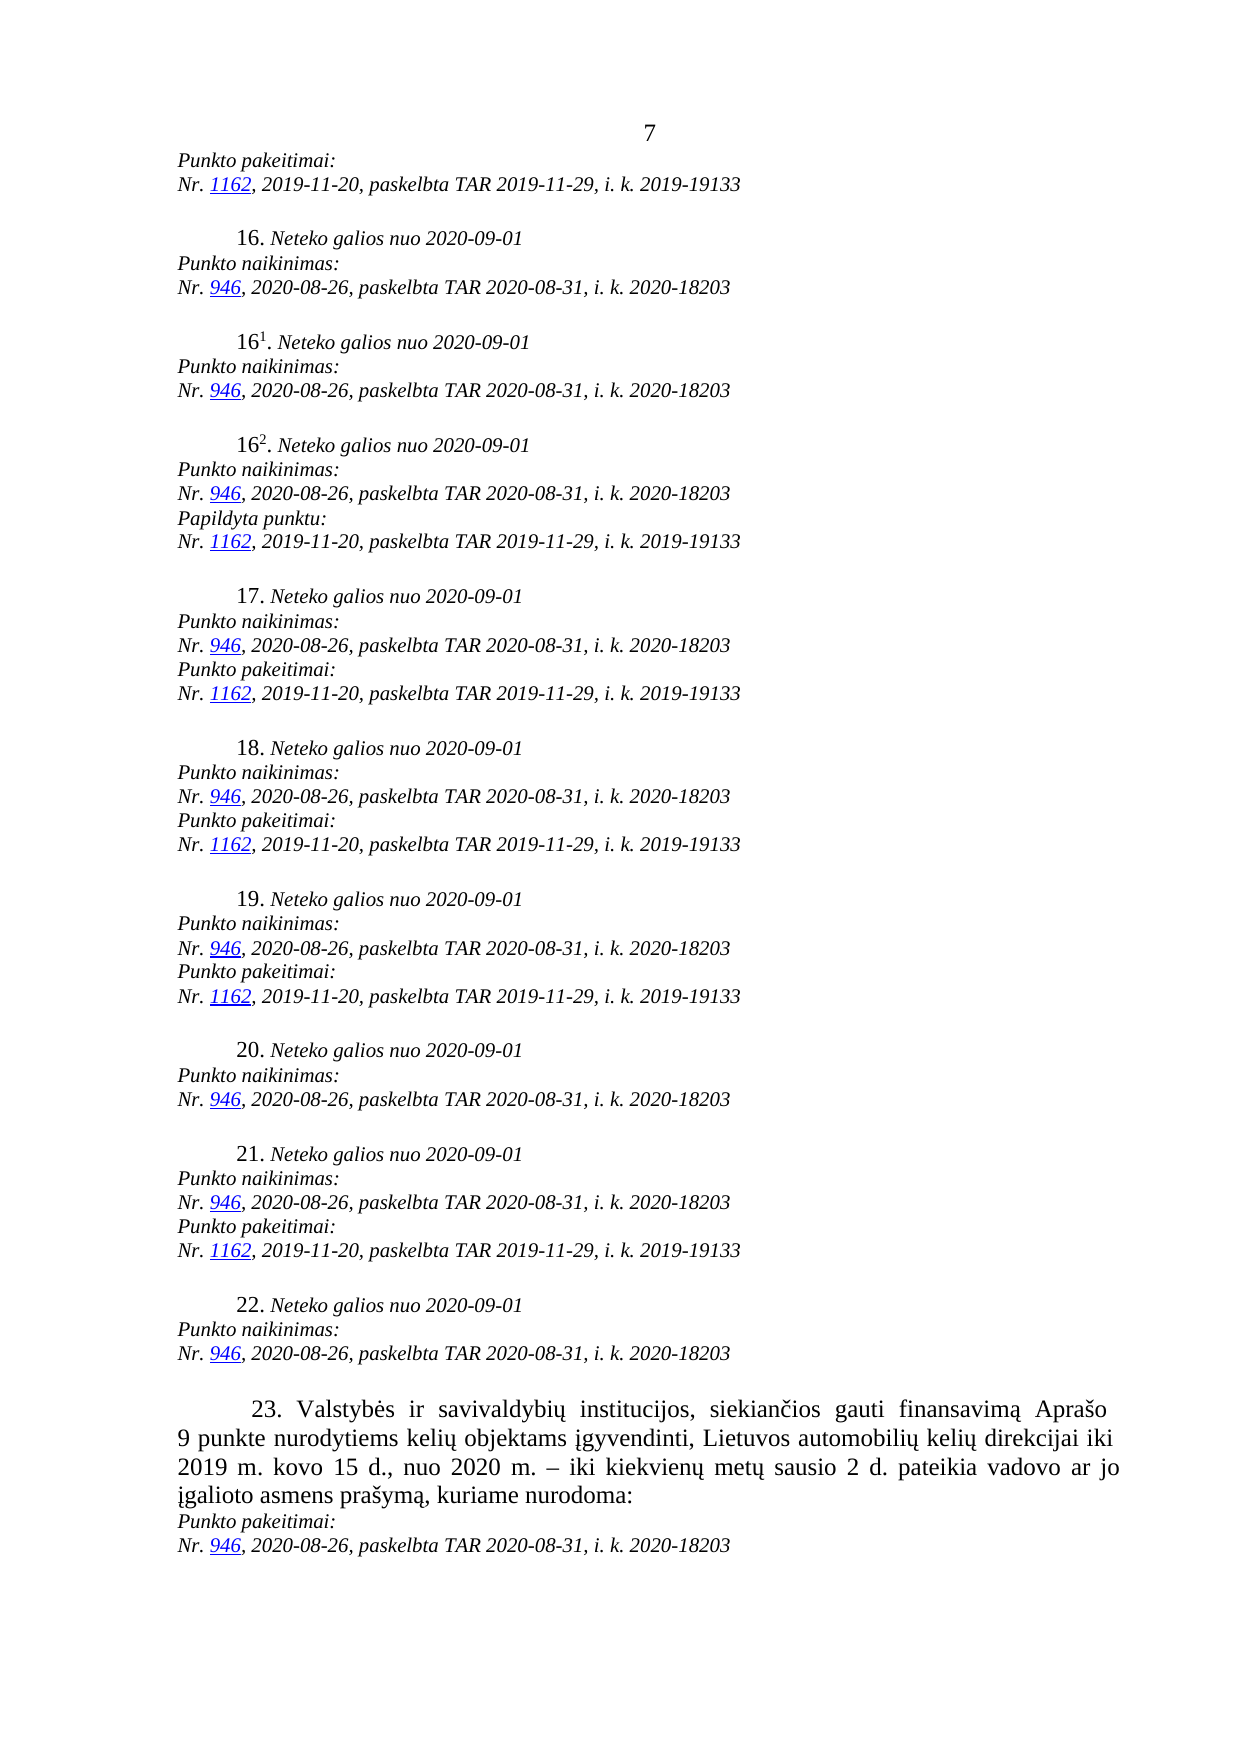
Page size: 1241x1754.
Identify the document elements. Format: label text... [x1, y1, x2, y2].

text Punkto naikinimas: [177, 354, 1122, 378]
text Punkto pakeitimai: [177, 657, 1122, 681]
text Nr. 1162, 2019-11-20, paskelbta TAR 2019-11-29, i. k. 2019-19133 [177, 529, 1122, 553]
text Nr. 946, 2020-08-26, paskelbta TAR 2020-08-31, i. k. 2020-18203 [177, 275, 1122, 299]
text Punkto naikinimas: [177, 609, 1122, 633]
text Punkto naikinimas: [177, 1166, 1122, 1190]
text 23. Valstybės ir savivaldybių institucijos, siekiančios gauti finansavimą Aprašo 9 punkte nurodytiems kelių objektams įgyvendinti, Lietuvos automobilių kelių direkcijai iki 2019 m. kovo 15 d., nuo 2020 m. – iki kiekvienų metų sausio 2 d. pateikia vadovo ar jo įgalioto asmens prašymą, kuriame nurodoma: [177, 1394, 1122, 1509]
text Nr. 1162, 2019-11-20, paskelbta TAR 2019-11-29, i. k. 2019-19133 [177, 1238, 1122, 1262]
text Punkto naikinimas: [177, 251, 1122, 275]
text 19. Neteko galios nuo 2020-09-01 [177, 885, 1122, 911]
text Nr. 946, 2020-08-26, paskelbta TAR 2020-08-31, i. k. 2020-18203 [177, 633, 1122, 657]
text Punkto pakeitimai: [177, 959, 1122, 983]
text Punkto naikinimas: [177, 1063, 1122, 1087]
text 16. Neteko galios nuo 2020-09-01 [177, 224, 1122, 251]
text Nr. 946, 2020-08-26, paskelbta TAR 2020-08-31, i. k. 2020-18203 [177, 1190, 1122, 1214]
text Nr. 946, 2020-08-26, paskelbta TAR 2020-08-31, i. k. 2020-18203 [177, 1533, 1122, 1557]
text Punkto naikinimas: [177, 760, 1122, 784]
text Nr. 946, 2020-08-26, paskelbta TAR 2020-08-31, i. k. 2020-18203 [177, 481, 1122, 505]
text Punkto naikinimas: [177, 457, 1122, 481]
text 17. Neteko galios nuo 2020-09-01 [177, 582, 1122, 609]
text Punkto pakeitimai: [177, 1214, 1122, 1238]
text Nr. 1162, 2019-11-20, paskelbta TAR 2019-11-29, i. k. 2019-19133 [177, 681, 1122, 705]
text Nr. 1162, 2019-11-20, paskelbta TAR 2019-11-29, i. k. 2019-19133 [177, 983, 1122, 1008]
text Punkto pakeitimai: [177, 808, 1122, 832]
text 20. Neteko galios nuo 2020-09-01 [177, 1036, 1122, 1063]
text 22. Neteko galios nuo 2020-09-01 [177, 1291, 1122, 1317]
text Nr. 1162, 2019-11-20, paskelbta TAR 2019-11-29, i. k. 2019-19133 [177, 172, 1122, 196]
text Punkto pakeitimai: [177, 1509, 1122, 1533]
text Punkto pakeitimai: [177, 148, 1122, 172]
text 162. Neteko galios nuo 2020-09-01 [177, 431, 1122, 457]
text Nr. 1162, 2019-11-20, paskelbta TAR 2019-11-29, i. k. 2019-19133 [177, 832, 1122, 856]
text Punkto naikinimas: [177, 911, 1122, 935]
text 18. Neteko galios nuo 2020-09-01 [177, 734, 1122, 760]
text Nr. 946, 2020-08-26, paskelbta TAR 2020-08-31, i. k. 2020-18203 [177, 378, 1122, 402]
text 161. Neteko galios nuo 2020-09-01 [177, 328, 1122, 354]
text 21. Neteko galios nuo 2020-09-01 [177, 1139, 1122, 1166]
text Punkto naikinimas: [177, 1317, 1122, 1341]
text Nr. 946, 2020-08-26, paskelbta TAR 2020-08-31, i. k. 2020-18203 [177, 784, 1122, 808]
text Nr. 946, 2020-08-26, paskelbta TAR 2020-08-31, i. k. 2020-18203 [177, 1341, 1122, 1365]
text Nr. 946, 2020-08-26, paskelbta TAR 2020-08-31, i. k. 2020-18203 [177, 1087, 1122, 1111]
text Nr. 946, 2020-08-26, paskelbta TAR 2020-08-31, i. k. 2020-18203 [177, 935, 1122, 959]
text Papildyta punktu: [177, 505, 1122, 529]
